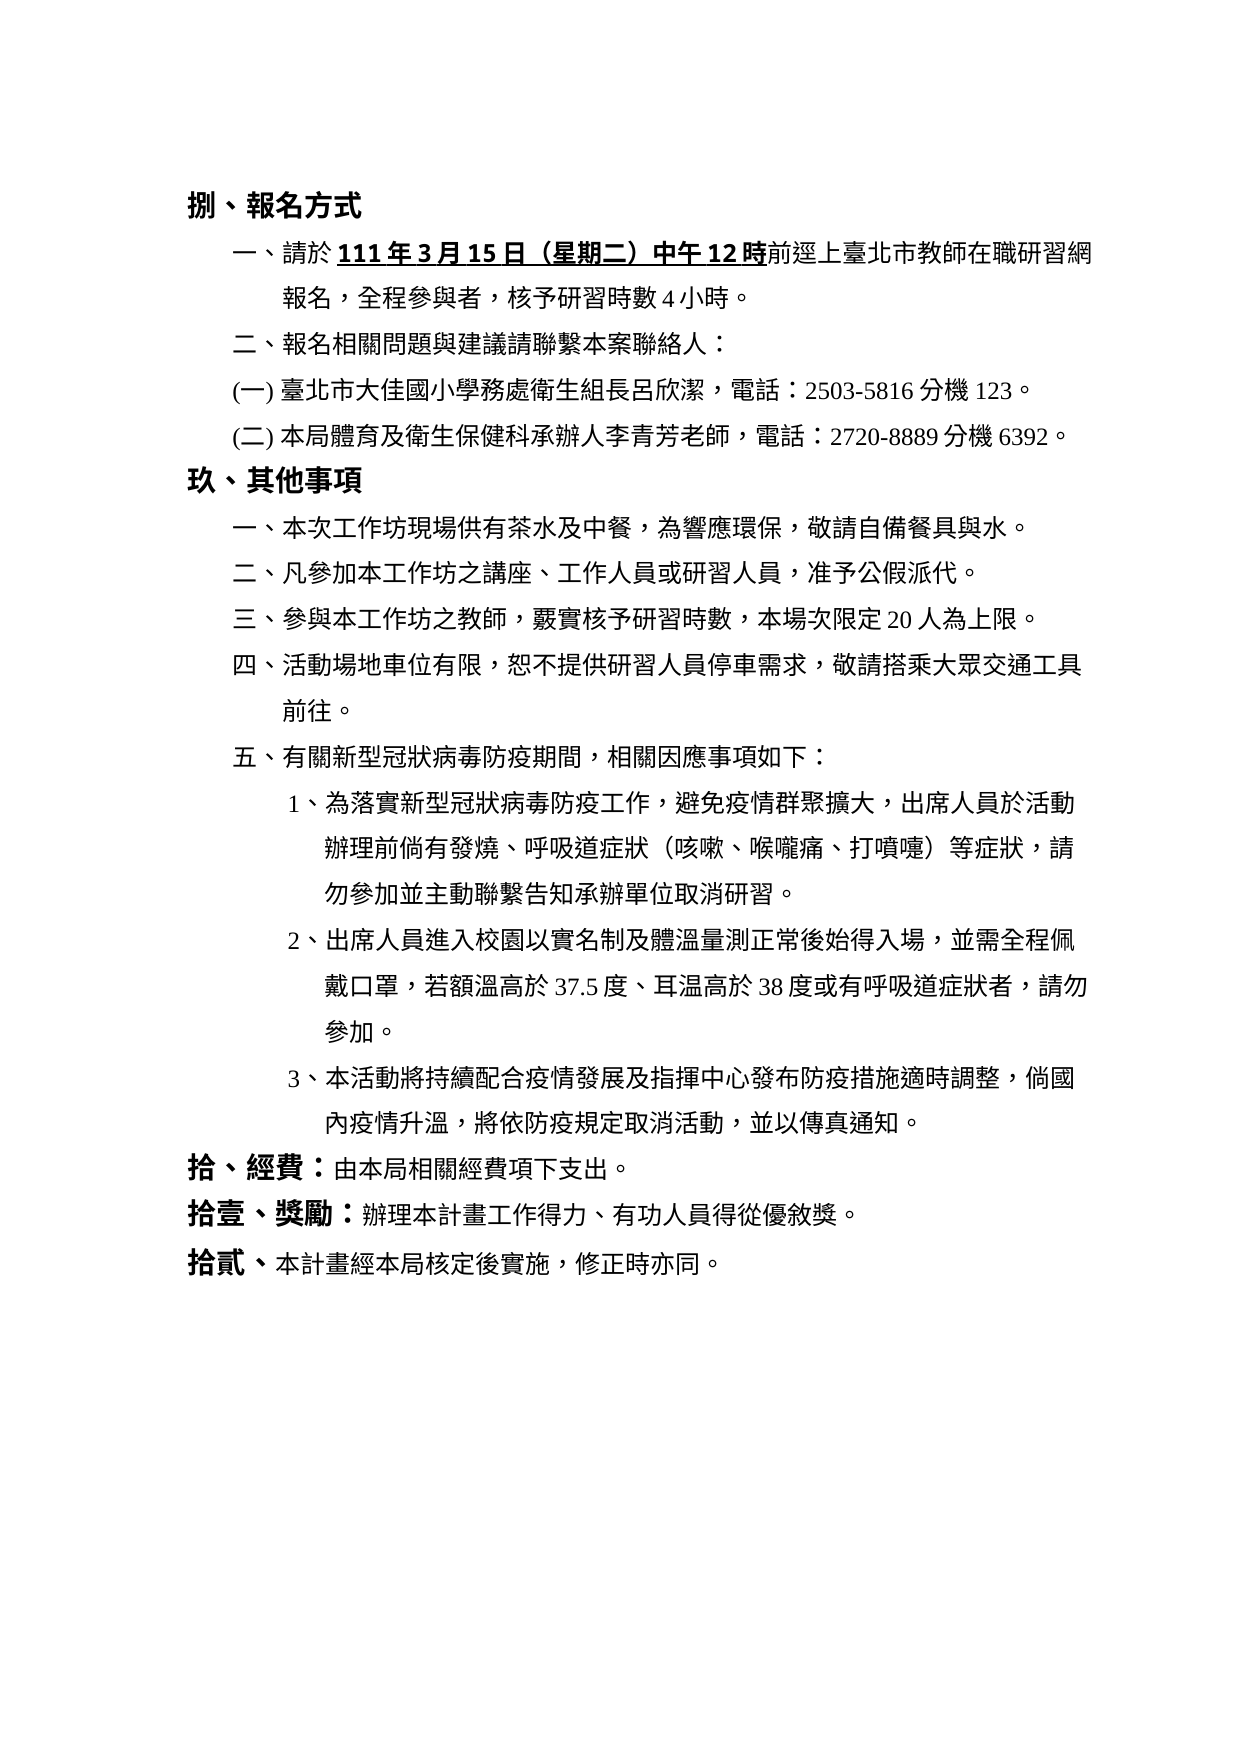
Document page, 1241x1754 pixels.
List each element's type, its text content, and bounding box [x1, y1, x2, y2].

text 二、凡參加本工作坊之講座、工作人員或研習人員，准予公假派代。 [232, 546, 1093, 592]
text 一、請於111年3月15日（星期二）中午12時前逕上臺北市教師在職研習網報名，全程參與者，核予研習時數4小時。 [232, 225, 1093, 317]
text (二) 本局體育及衛生保健科承辦人李青芳老師，電話：2720-8889分機6392。 [232, 409, 1093, 454]
text 拾貳、本計畫經本局核定後實施，修正時亦同。 [187, 1234, 1093, 1284]
text 拾壹、獎勵：辦理本計畫工作得力、有功人員得從優敘獎。 [187, 1188, 1093, 1234]
text 玖、其他事項 [187, 454, 1093, 500]
text 四、活動場地車位有限，恕不提供研習人員停車需求，敬請搭乘大眾交通工具前往。 [232, 638, 1093, 729]
text 3、本活動將持續配合疫情發展及指揮中心發布防疫措施適時調整，倘國內疫情升溫，將依防疫規定取消活動，並以傳真通知。 [287, 1050, 1093, 1142]
text (一) 臺北市大佳國小學務處衛生組長呂欣潔，電話：2503-5816 分機123。 [232, 363, 1093, 409]
text 一、本次工作坊現場供有茶水及中餐，為響應環保，敬請自備餐具與水。 [232, 500, 1093, 546]
text 2、出席人員進入校園以實名制及體溫量測正常後始得入場，並需全程佩戴口罩，若額溫高於37.5度、耳温高於38度或有呼吸道症狀者，請勿參加。 [287, 913, 1093, 1050]
text 二、報名相關問題與建議請聯繫本案聯絡人： [232, 317, 1093, 363]
text 五、有關新型冠狀病毒防疫期間，相關因應事項如下： [232, 729, 1093, 775]
text 捌、報名方式 [187, 179, 1093, 225]
text 三、參與本工作坊之教師，覈實核予研習時數，本場次限定20人為上限。 [232, 592, 1093, 638]
text 拾、經費：由本局相關經費項下支出。 [187, 1142, 1093, 1188]
text 1、為落實新型冠狀病毒防疫工作，避免疫情群聚擴大，出席人員於活動辦理前倘有發燒、呼吸道症狀（咳嗽、喉嚨痛、打噴嚏）等症狀，請勿參加並主動聯繫告知承辦單位取消研習。 [287, 775, 1093, 913]
